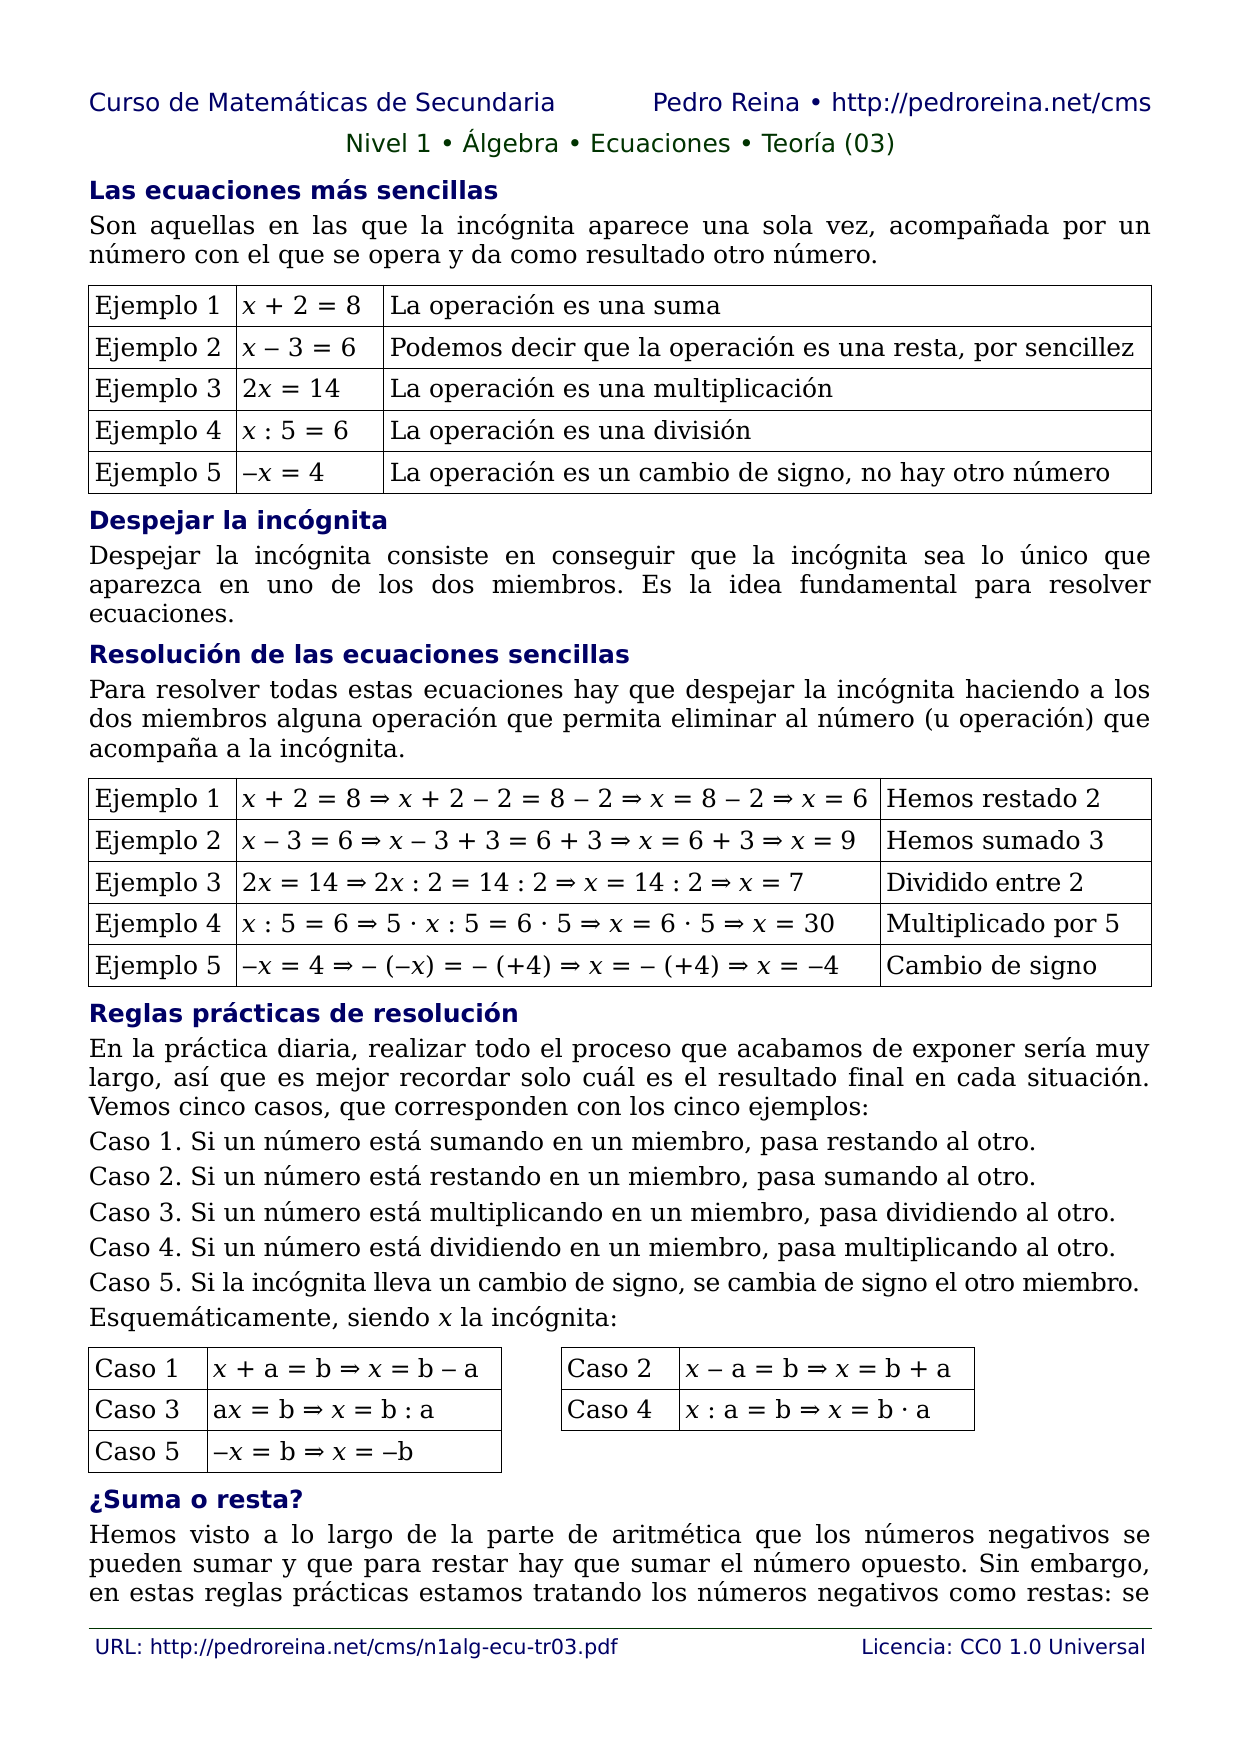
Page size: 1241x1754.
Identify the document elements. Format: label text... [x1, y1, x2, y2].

text Resolución de las ecuaciones sencillas [88, 640, 1152, 669]
table_header Ejemplo 1 [89, 286, 236, 326]
text Para resolver todas estas ecuaciones hay que despejar la incógnita haciendo a los dos miembros alguna operación que permita eliminar al número (u operación) que acompaña a la incógnita. [88, 675, 1152, 763]
table_header La operación es una suma [384, 286, 1151, 326]
table_cell 2x = 14 ⇒ 2x : 2 = 14 : 2 ⇒ x = 14 : 2 ⇒ x = 7 [237, 862, 880, 903]
table_cell Ejemplo 2 [89, 327, 236, 368]
table_cell Ejemplo 4 [89, 411, 236, 451]
table_cell Caso 5 [89, 1431, 207, 1472]
table_cell ‒x = 4 ⇒ ‒ (‒x) = ‒ (+4) ⇒ x = ‒ (+4) ⇒ x = ‒4 [237, 945, 880, 986]
text Esquemáticamente, siendo x la incógnita: [88, 1303, 1152, 1332]
text Reglas prácticas de resolución [88, 999, 1152, 1028]
table_header [502, 1347, 561, 1389]
table_cell Cambio de signo [881, 945, 1151, 986]
text Despejar la incógnita consiste en conseguir que la incógnita sea lo único que aparezca en uno de los dos miembros. Es la idea fundamental para resolver ecuaciones. [88, 541, 1152, 628]
text Caso 3. Si un número está multiplicando en un miembro, pasa dividiendo al otro. [88, 1198, 1152, 1227]
text Caso 1. Si un número está sumando en un miembro, pasa restando al otro. [88, 1127, 1152, 1157]
table_cell [679, 1431, 974, 1472]
text Hemos visto a lo largo de la parte de aritmética que los números negativos se pueden sumar y que para restar hay que sumar el número opuesto. Sin embargo, en estas reglas prácticas estamos tratando los números negativos como restas: se [88, 1520, 1152, 1607]
table_cell Caso 4 [562, 1390, 679, 1430]
table_cell ax = b ⇒ x = b : a [208, 1390, 501, 1430]
table_cell Ejemplo 4 [89, 904, 236, 944]
table_cell Ejemplo 5 [89, 945, 236, 986]
table_cell Hemos sumado 3 [881, 820, 1151, 861]
table_header x + 2 = 8 [237, 286, 383, 326]
table_cell x : 5 = 6 ⇒ 5 · x : 5 = 6 · 5 ⇒ x = 6 · 5 ⇒ x = 30 [237, 904, 880, 944]
table_cell x : a = b ⇒ x = b · a [680, 1390, 974, 1430]
text Caso 5. Si la incógnita lleva un cambio de signo, se cambia de signo el otro miembro. [88, 1268, 1152, 1297]
table_header x + 2 = 8 ⇒ x + 2 ‒ 2 = 8 ‒ 2 ⇒ x = 8 ‒ 2 ⇒ x = 6 [237, 779, 880, 819]
table_cell ‒x = 4 [237, 452, 383, 493]
table_cell La operación es un cambio de signo, no hay otro número [384, 452, 1151, 493]
table_cell Podemos decir que la operación es una resta, por sencillez [384, 327, 1151, 368]
table_cell 2x = 14 [237, 369, 383, 409]
table_cell Multiplicado por 5 [881, 904, 1151, 944]
text Nivel 1 • Álgebra • Ecuaciones • Teoría (03) [88, 129, 1152, 159]
text Las ecuaciones más sencillas [88, 176, 1152, 206]
table_cell La operación es una multiplicación [384, 369, 1151, 409]
table_cell Ejemplo 3 [89, 369, 236, 409]
text Despejar la incógnita [88, 506, 1152, 535]
table_header Ejemplo 1 [89, 779, 236, 819]
table_cell [502, 1389, 561, 1430]
table_cell x ‒ 3 = 6 [237, 327, 383, 368]
text ¿Suma o resta? [88, 1485, 1152, 1514]
table_cell x ‒ 3 = 6 ⇒ x ‒ 3 + 3 = 6 + 3 ⇒ x = 6 + 3 ⇒ x = 9 [237, 820, 880, 861]
text Caso 2. Si un número está restando en un miembro, pasa sumando al otro. [88, 1163, 1152, 1192]
table_cell [502, 1430, 561, 1472]
table_cell Dividido entre 2 [881, 862, 1151, 903]
table_cell Ejemplo 5 [89, 452, 236, 493]
text Son aquellas en las que la incógnita aparece una sola vez, acompañada por un número con el que se opera y da como resultado otro número. [88, 211, 1152, 270]
table_header x + a = b ⇒ x = b ‒ a [208, 1348, 501, 1389]
table_cell La operación es una división [384, 411, 1151, 451]
table_cell ‒x = b ⇒ x = ‒b [208, 1431, 501, 1472]
text En la práctica diaria, realizar todo el proceso que acabamos de exponer sería muy largo, así que es mejor recordar solo cuál es el resultado final en cada situación. Vemos cinco casos, que corresponden con los cinco ejemplos: [88, 1034, 1152, 1122]
table_cell Ejemplo 3 [89, 862, 236, 903]
table_cell [561, 1431, 679, 1472]
text Curso de Matemáticas de Secundaria Pedro Reina • http://pedroreina.net/cms [88, 88, 1152, 118]
text Caso 4. Si un número está dividiendo en un miembro, pasa multiplicando al otro. [88, 1233, 1152, 1262]
table_header Hemos restado 2 [881, 779, 1151, 819]
table_cell Ejemplo 2 [89, 820, 236, 861]
table_cell Caso 3 [89, 1390, 207, 1430]
table_header x ‒ a = b ⇒ x = b + a [680, 1348, 974, 1389]
table_header Caso 2 [562, 1348, 679, 1389]
table_header Caso 1 [89, 1348, 207, 1389]
table_cell x : 5 = 6 [237, 411, 383, 451]
